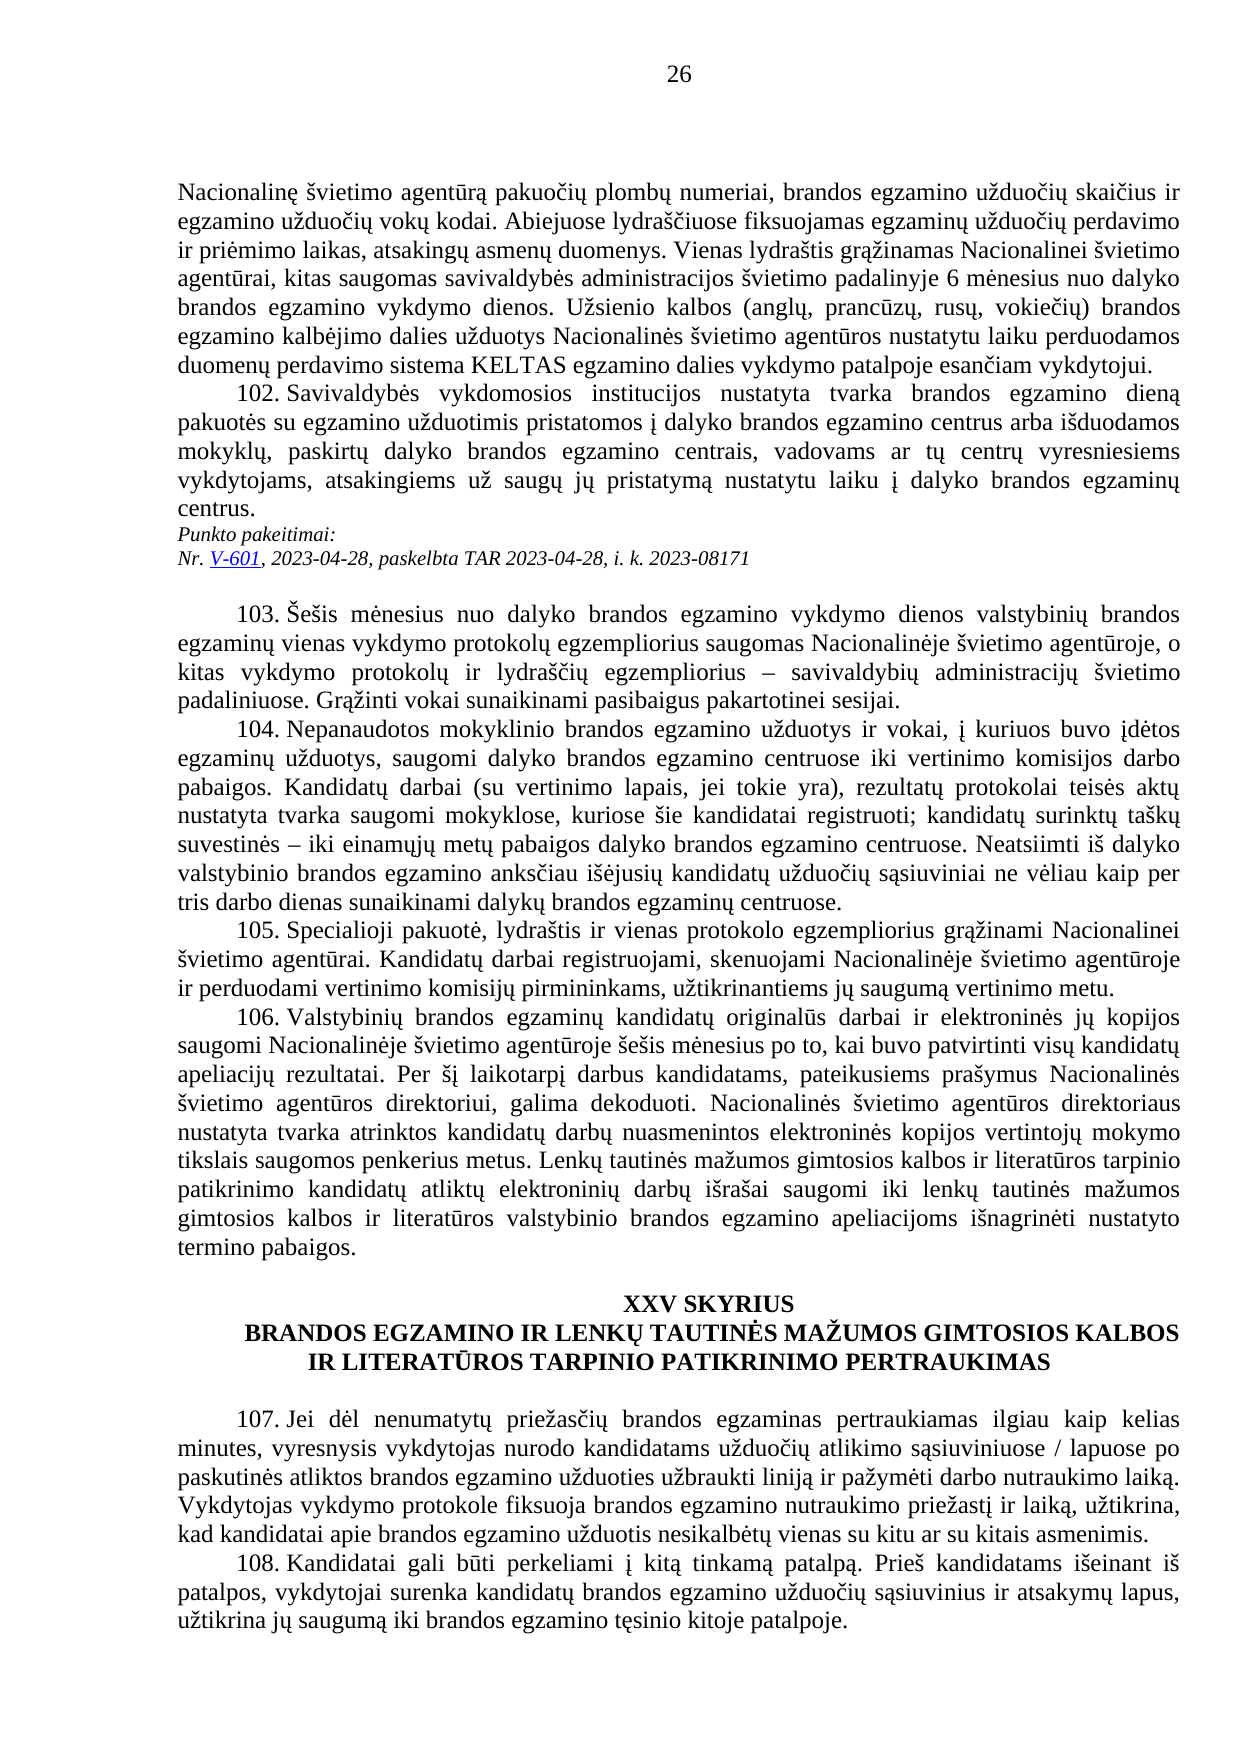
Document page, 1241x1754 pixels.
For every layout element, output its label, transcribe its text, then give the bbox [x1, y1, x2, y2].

text 106. Valstybinių brandos egzaminų kandidatų originalūs darbai ir elektroninės jų kopijos saugomi Nacionalinėje švietimo agentūroje šešis mėnesius po to, kai buvo patvirtinti visų kandidatų apeliacijų rezultatai. Per šį laikotarpį darbus kandidatams, pateikusiems prašymus Nacionalinės švietimo agentūros direktoriui, galima dekoduoti. Nacionalinės švietimo agentūros direktoriaus nustatyta tvarka atrinktos kandidatų darbų nuasmenintos elektroninės kopijos vertintojų mokymo tikslais saugomos penkerius metus. Lenkų tautinės mažumos gimtosios kalbos ir literatūros tarpinio patikrinimo kandidatų atliktų elektroninių darbų išrašai saugomi iki lenkų tautinės mažumos gimtosios kalbos ir literatūros valstybinio brandos egzamino apeliacijoms išnagrinėti nustatyto termino pabaigos. [177, 1002, 1181, 1260]
text Nr. V-601, 2023-04-28, paskelbta TAR 2023-04-28, i. k. 2023-08171 [177, 546, 1181, 570]
text Punkto pakeitimai: [177, 522, 1181, 546]
text 102. Savivaldybės vykdomosios institucijos nustatyta tvarka brandos egzamino dieną pakuotės su egzamino užduotimis pristatomos į dalyko brandos egzamino centrus arba išduodamos mokyklų, paskirtų dalyko brandos egzamino centrais, vadovams ar tų centrų vyresniesiems vykdytojams, atsakingiems už saugų jų pristatymą nustatytu laiku į dalyko brandos egzaminų centrus. [177, 378, 1181, 522]
text XXV SKYRIUS [177, 1289, 1181, 1318]
subtitle 105. Specialioji pakuotė, lydraštis ir vienas protokolo egzempliorius grąžinami Nacionalinei švietimo agentūrai. Kandidatų darbai registruojami, skenuojami Nacionalinėje švietimo agentūroje ir perduodami vertinimo komisijų pirmininkams, užtikrinantiems jų saugumą vertinimo metu. [177, 915, 1181, 1002]
text 107. Jei dėl nenumatytų priežasčių brandos egzaminas pertraukiamas ilgiau kaip kelias minutes, vyresnysis vykdytojas nurodo kandidatams užduočių atlikimo sąsiuviniuose / lapuose po paskutinės atliktos brandos egzamino užduoties užbraukti liniją ir pažymėti darbo nutraukimo laiką. Vykdytojas vykdymo protokole fiksuoja brandos egzamino nutraukimo priežastį ir laiką, užtikrina, kad kandidatai apie brandos egzamino užduotis nesikalbėtų vienas su kitu ar su kitais asmenimis. [177, 1404, 1181, 1548]
text Nacionalinę švietimo agentūrą pakuočių plombų numeriai, brandos egzamino užduočių skaičius ir egzamino užduočių vokų kodai. Abiejuose lydraščiuose fiksuojamas egzaminų užduočių perdavimo ir priėmimo laikas, atsakingų asmenų duomenys. Vienas lydraštis grąžinamas Nacionalinei švietimo agentūrai, kitas saugomas savivaldybės administracijos švietimo padalinyje 6 mėnesius nuo dalyko brandos egzamino vykdymo dienos. Užsienio kalbos (anglų, prancūzų, rusų, vokiečių) brandos egzamino kalbėjimo dalies užduotys Nacionalinės švietimo agentūros nustatytu laiku perduodamos duomenų perdavimo sistema KELTAS egzamino dalies vykdymo patalpoje esančiam vykdytojui. [177, 177, 1181, 378]
text 103. Šešis mėnesius nuo dalyko brandos egzamino vykdymo dienos valstybinių brandos egzaminų vienas vykdymo protokolų egzempliorius saugomas Nacionalinėje švietimo agentūroje, o kitas vykdymo protokolų ir lydraščių egzempliorius – savivaldybių administracijų švietimo padaliniuose. Grąžinti vokai sunaikinami pasibaigus pakartotinei sesijai. [177, 599, 1181, 714]
text 104. Nepanaudotos mokyklinio brandos egzamino užduotys ir vokai, į kuriuos buvo įdėtos egzaminų užduotys, saugomi dalyko brandos egzamino centruose iki vertinimo komisijos darbo pabaigos. Kandidatų darbai (su vertinimo lapais, jei tokie yra), rezultatų protokolai teisės aktų nustatyta tvarka saugomi mokyklose, kuriose šie kandidatai registruoti; kandidatų surinktų taškų suvestinės – iki einamųjų metų pabaigos dalyko brandos egzamino centruose. Neatsiimti iš dalyko valstybinio brandos egzamino anksčiau išėjusių kandidatų užduočių sąsiuviniai ne vėliau kaip per tris darbo dienas sunaikinami dalykų brandos egzaminų centruose. [177, 714, 1181, 915]
text 108. Kandidatai gali būti perkeliami į kitą tinkamą patalpą. Prieš kandidatams išeinant iš patalpos, vykdytojai surenka kandidatų brandos egzamino užduočių sąsiuvinius ir atsakymų lapus, užtikrina jų saugumą iki brandos egzamino tęsinio kitoje patalpoje. [177, 1548, 1181, 1634]
text BRANDOS EGZAMINO IR LENKŲ TAUTINĖS MAŽUMOS GIMTOSIOS KALBOS IR LITERATŪROS TARPINIO PATIKRINIMO PERTRAUKIMAS [177, 1318, 1181, 1375]
